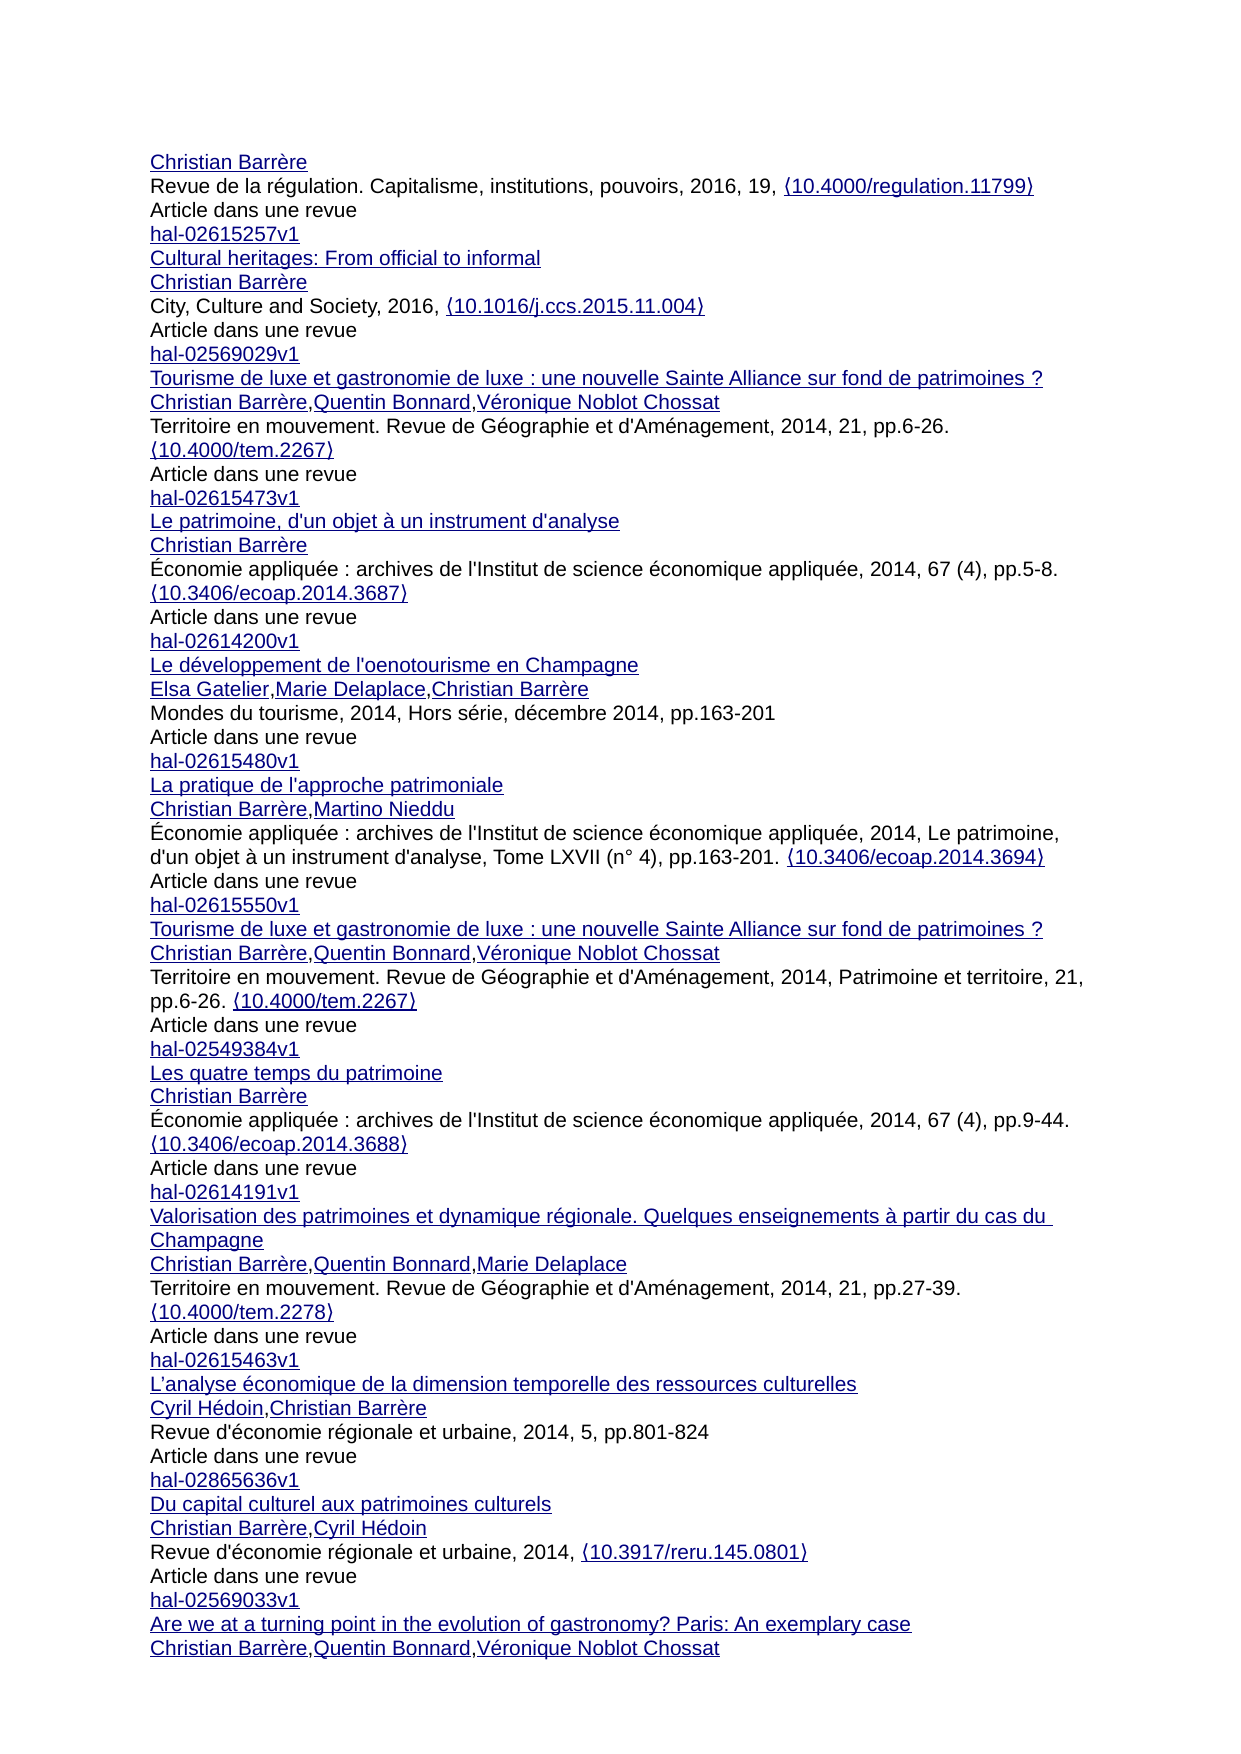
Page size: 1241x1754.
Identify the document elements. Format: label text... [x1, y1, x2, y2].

table_cell Du capital culturel aux patrimoines culturels Christian Barrère,Cyril Hédoin Revue d'économie régionale et urbaine, 2014, ⟨10.3917/reru.145.0801⟩ Article dans une revue hal-02569033v1 [150, 1492, 1090, 1611]
table_cell Le patrimoine, d'un objet à un instrument d'analyse Christian Barrère Économie appliquée : archives de l'Institut de science économique appliquée, 2014, 67 (4), pp.5-8. ⟨10.3406/ecoap.2014.3687⟩ Article dans une revue hal-02614200v1 [150, 509, 1090, 653]
table_cell La pratique de l'approche patrimoniale Christian Barrère,Martino Nieddu Économie appliquée : archives de l'Institut de science économique appliquée, 2014, Le patrimoine, d'un objet à un instrument d'analyse, Tome LXVII (n° 4), pp.163-201. ⟨10.3406/ecoap.2014.3694⟩ Article dans une revue hal-02615550v1 [150, 773, 1090, 917]
table_cell Les quatre temps du patrimoine Christian Barrère Économie appliquée : archives de l'Institut de science économique appliquée, 2014, 67 (4), pp.9-44. ⟨10.3406/ecoap.2014.3688⟩ Article dans une revue hal-02614191v1 [150, 1060, 1090, 1204]
table_cell Tourisme de luxe et gastronomie de luxe : une nouvelle Sainte Alliance sur fond de patrimoines ? Christian Barrère,Quentin Bonnard,Véronique Noblot Chossat Territoire en mouvement. Revue de Géographie et d'Aménagement, 2014, 21, pp.6-26. ⟨10.4000/tem.2267⟩ Article dans une revue hal-02615473v1 [150, 366, 1090, 509]
table_cell L’analyse économique de la dimension temporelle des ressources culturelles Cyril Hédoin,Christian Barrère Revue d'économie régionale et urbaine, 2014, 5, pp.801-824 Article dans une revue hal-02865636v1 [150, 1372, 1090, 1492]
table_cell Cultural heritages: From official to informal Christian Barrère City, Culture and Society, 2016, ⟨10.1016/j.ccs.2015.11.004⟩ Article dans une revue hal-02569029v1 [150, 246, 1090, 366]
table_cell Tourisme de luxe et gastronomie de luxe : une nouvelle Sainte Alliance sur fond de patrimoines ? Christian Barrère,Quentin Bonnard,Véronique Noblot Chossat Territoire en mouvement. Revue de Géographie et d'Aménagement, 2014, Patrimoine et territoire, 21, pp.6-26. ⟨10.4000/tem.2267⟩ Article dans une revue hal-02549384v1 [150, 917, 1090, 1060]
table_cell Valorisation des patrimoines et dynamique régionale. Quelques enseignements à partir du cas du Champagne Christian Barrère,Quentin Bonnard,Marie Delaplace Territoire en mouvement. Revue de Géographie et d'Aménagement, 2014, 21, pp.27-39. ⟨10.4000/tem.2278⟩ Article dans une revue hal-02615463v1 [150, 1204, 1090, 1372]
table_cell Are we at a turning point in the evolution of gastronomy? Paris: An exemplary case Christian Barrère,Quentin Bonnard,Véronique Noblot Chossat [150, 1611, 1090, 1659]
table_cell Christian Barrère Revue de la régulation. Capitalisme, institutions, pouvoirs, 2016, 19, ⟨10.4000/regulation.11799⟩ Article dans une revue hal-02615257v1 [150, 150, 1090, 246]
table_cell Le développement de l'oenotourisme en Champagne Elsa Gatelier,Marie Delaplace,Christian Barrère Mondes du tourisme, 2014, Hors série, décembre 2014, pp.163-201 Article dans une revue hal-02615480v1 [150, 653, 1090, 773]
